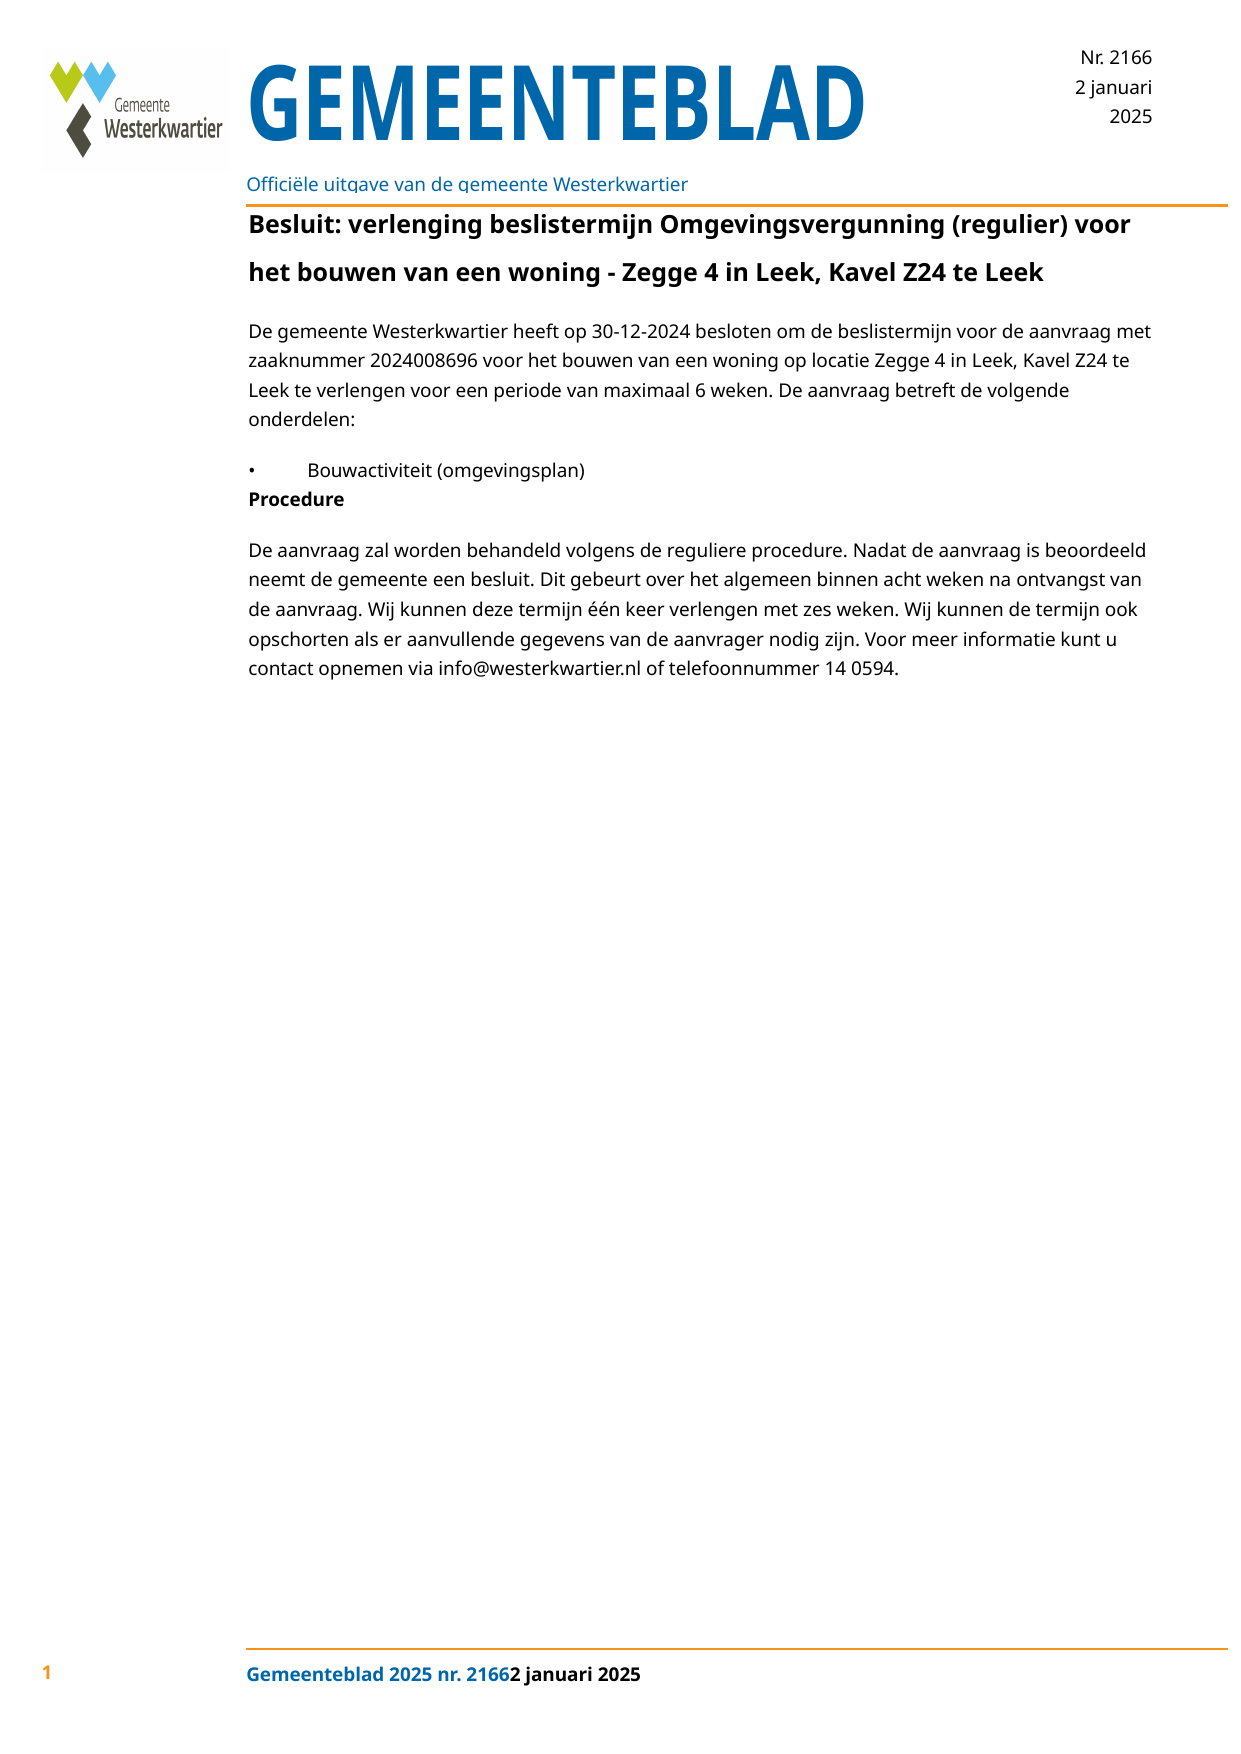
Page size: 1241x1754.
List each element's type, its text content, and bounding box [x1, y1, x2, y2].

text De gemeente Westerkwartier heeft op 30-12-2024 besloten om de beslistermijn voor de aanvraag met zaaknummer 2024008696 voor het bouwen van een woning op locatie Zegge 4 in Leek, Kavel Z24 te Leek te verlengen voor een periode van maximaal 6 weken. De aanvraag betreft de volgende onderdelen: [248, 318, 1152, 432]
text De aanvraag zal worden behandeld volgens de reguliere procedure. Nadat de aanvraag is beoordeeld neemt de gemeente een besluit. Dit gebeurt over het algemeen binnen acht weken na ontvangst van de aanvraag. Wij kunnen deze termijn één keer verlengen met zes weken. Wij kunnen de termijn ook opschorten als er aanvullende gegevens van de aanvrager nodig zijn. Voor meer informatie kunt u contact opnemen via info@westerkwartier.nl of telefoonnummer 14 0594. [248, 537, 1152, 681]
text Besluit: verlenging beslistermijn Omgevingsvergunning (regulier) voor het bouwen van een woning - Zegge 4 in Leek, Kavel Z24 te Leek [248, 207, 1152, 288]
text Procedure [248, 487, 1152, 512]
picture [41, 47, 231, 172]
list Bouwactiviteit (omgevingsplan) [248, 457, 1152, 483]
